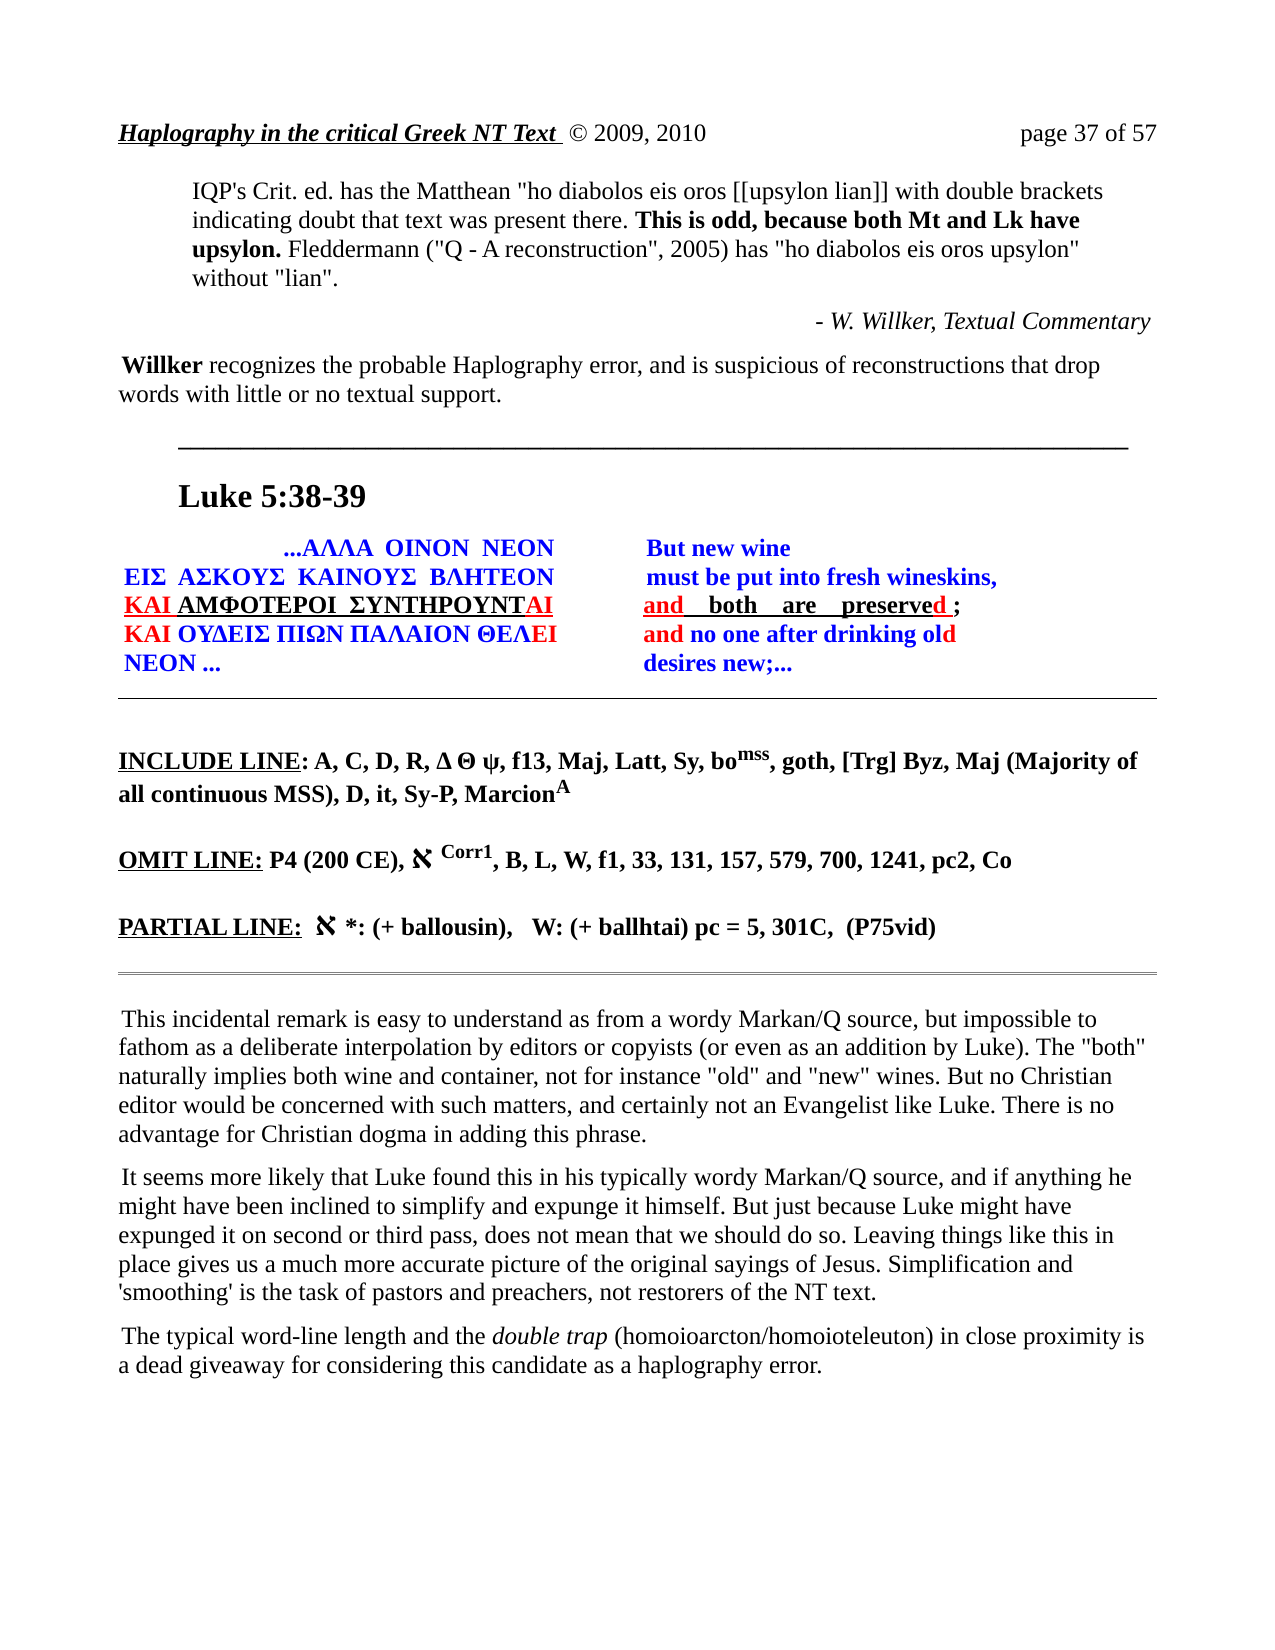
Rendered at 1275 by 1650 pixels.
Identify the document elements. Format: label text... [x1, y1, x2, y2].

text Willker recognizes the probable Haplography error, and is suspicious of reconstructions that drop words with little or no textual support. [118, 350, 1157, 408]
text The typical word-line length and the double trap (homoioarcton/homoioteleuton) in close proximity is a dead giveaway for considering this candidate as a haplography error. [118, 1321, 1157, 1379]
text It seems more likely that Luke found this in his typically wordy Markan/Q source, and if anything he might have been inclined to simplify and expunge it himself. But just because Luke might have expunged it on second or third pass, does not mean that we should do so. Leaving things like this in place gives us a much more accurate picture of the original sayings of Jesus. Simplification and 'smoothing' is the task of pastors and preachers, not restorers of the NT text. [118, 1162, 1157, 1306]
list - W. Willker, Textual Commentary [162, 306, 1157, 335]
text INCLUDE LINE: A, C, D, R, Δ Θ ψ, f13, Maj, Latt, Sy, bomss, goth, [Trg] Byz, Maj (Majority of all continuous MSS), D, it, Sy-P, MarcionA OMIT LINE: P4 (200 CE), א Corr1, B, L, W, f1, 33, 131, 157, 579, 700, 1241, pc2, Co PARTIAL LINE: א *: (+ ballousin), W: (+ ballhtai) pc = 5, 301C, (P75vid) [118, 741, 1157, 942]
table_header But new wine must be put into fresh wineskins, and both are preserved ; and no one after drinking old desires new;... [638, 527, 1157, 697]
text This incidental remark is easy to understand as from a wordy Markan/Q source, but impossible to fathom as a deliberate interpolation by editors or copyists (or even as an addition by Luke). The "both" naturally implies both wine and container, not for instance "old" and "new" wines. But no Christian editor would be concerned with such matters, and certainly not an Evangelist like Luke. There is no advantage for Christian dogma in adding this phrase. [118, 1004, 1157, 1147]
table_header ...ΑΛΛΑ OINON NΕON ΕIΣ ΑΣKOΥΣ KΑINOΥΣ ΒΛHTΕON KΑI ΑMΦOTΕΡOI ΣΥNTHΡOΥNTΑI KΑI OΥΔΕIΣ ΠIΩN ΠΑΛΑION ΘΕΛΕI NΕON ... [118, 527, 637, 697]
list IQP's Crit. ed. has the Matthean "ho diabolos eis oros [[upsylon lian]] with double brackets indicating doubt that text was present there. This is odd, because both Mt and Lk have upsylon. Fleddermann ("Q - A reconstruction", 2005) has "ho diabolos eis oros upsylon" without "lian". [162, 176, 1157, 291]
subtitle Luke 5:38-39 [118, 476, 1157, 515]
subtitle ____________________________________________________________________________ [118, 423, 1157, 451]
